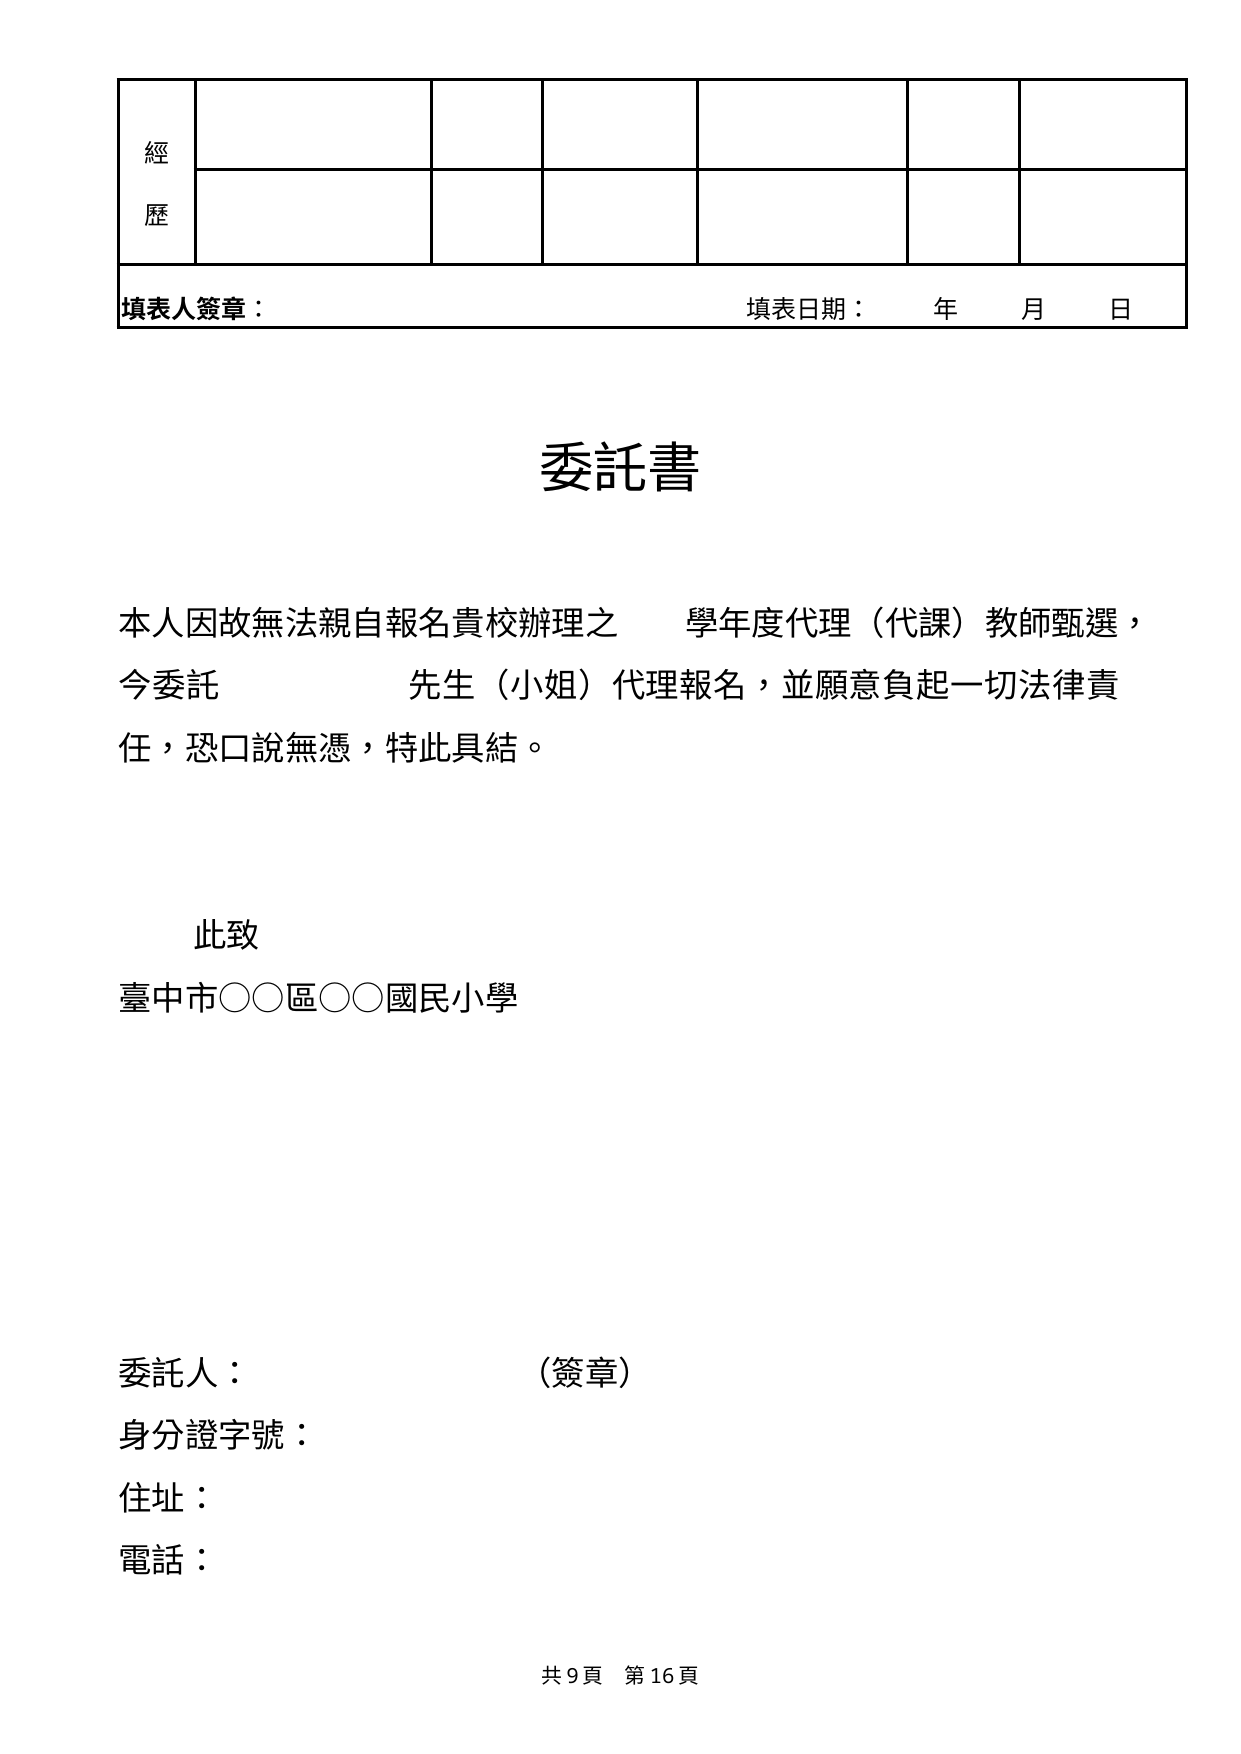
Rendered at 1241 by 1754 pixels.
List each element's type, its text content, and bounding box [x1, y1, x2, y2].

text 今委託 先生（小姐）代理報名，並願意負起一切法律責任，恐口說無憑，特此具結。 [118, 641, 1122, 766]
table_cell [197, 81, 430, 168]
text 委託人： （簽章） [118, 1329, 1122, 1391]
table_cell [544, 171, 696, 263]
text 本人因故無法親自報名貴校辦理之 學年度代理（代課）教師甄選， [118, 579, 1122, 641]
table_cell [909, 171, 1018, 263]
table_cell [1021, 171, 1185, 263]
table_cell [909, 81, 1018, 168]
text 委託書 [118, 391, 1122, 516]
table_cell [433, 171, 541, 263]
text 臺中市○○區○○國民小學 [118, 954, 1122, 1016]
table_cell [433, 81, 541, 168]
text 住址： [118, 1454, 1122, 1516]
table_cell [197, 171, 430, 263]
table_cell 填表人簽章： 填表日期： 年 月 日 [120, 266, 1185, 326]
text 身分證字號： [118, 1391, 1122, 1454]
table_cell [699, 171, 906, 263]
text 電話： [118, 1516, 1122, 1579]
table_cell 經 歷 [120, 81, 194, 263]
table_cell [699, 81, 906, 168]
text 此致 [118, 891, 1122, 954]
table_cell [1021, 81, 1185, 168]
table_cell [544, 81, 696, 168]
